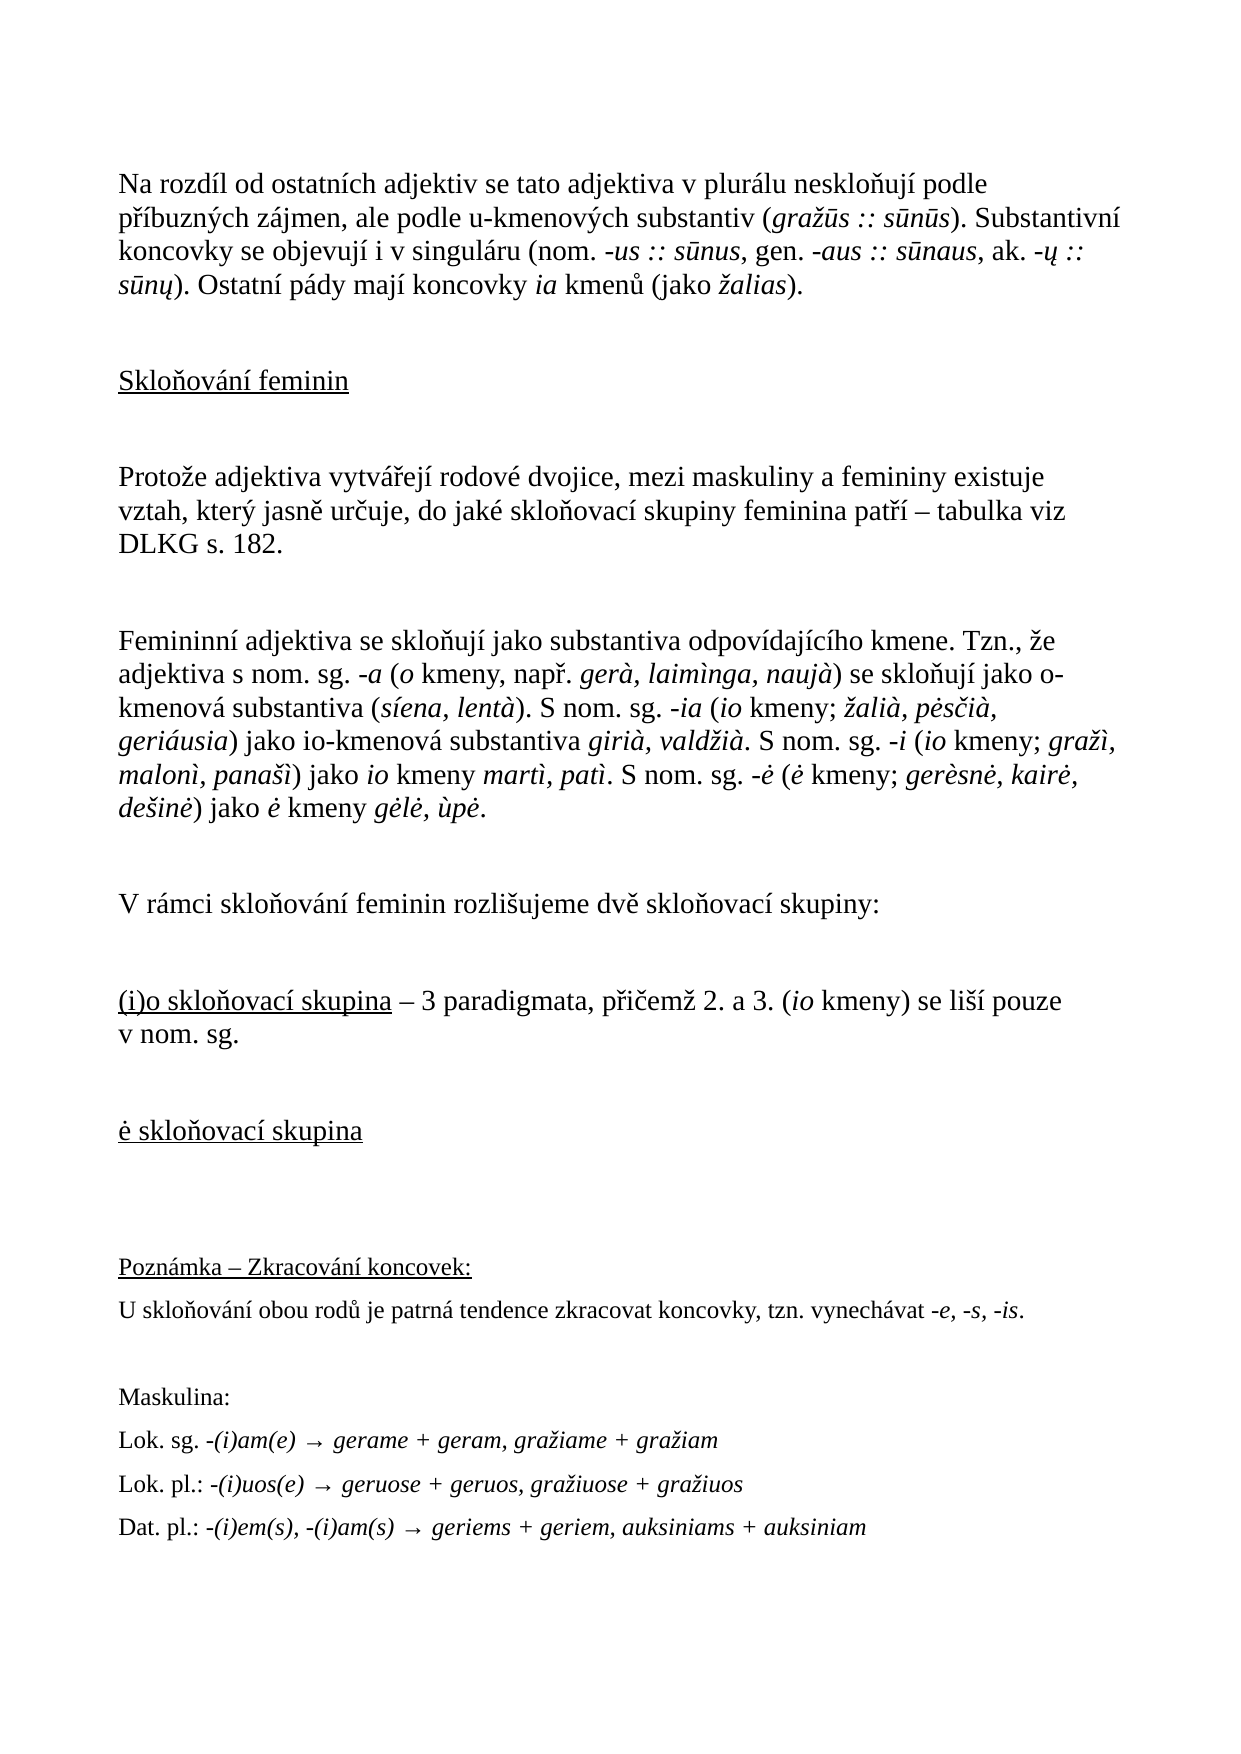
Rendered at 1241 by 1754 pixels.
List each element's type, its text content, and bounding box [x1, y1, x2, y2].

text U skloňování obou rodů je patrná tendence zkracovat koncovky, tzn. vynechávat -e, -s, -is. [118, 1296, 1122, 1324]
text Protože adjektiva vytvářejí rodové dvojice, mezi maskuliny a femininy existuje vztah, který jasně určuje, do jaké skloňovací skupiny feminina patří – tabulka viz DLKG s. 182. [118, 459, 1122, 560]
text Lok. sg. -(i)am(e) → gerame + geram, gražiame + gražiam [118, 1426, 1122, 1454]
text (i)o skloňovací skupina – 3 paradigmata, přičemž 2. a 3. (io kmeny) se liší pouze v nom. sg. [118, 983, 1122, 1050]
text Skloňování feminin [118, 363, 1122, 397]
text Dat. pl.: -(i)em(s), -(i)am(s) → geriems + geriem, auksiniams + auksiniam [118, 1512, 1122, 1541]
text V rámci skloňování feminin rozlišujeme dvě skloňovací skupiny: [118, 887, 1122, 920]
text Femininní adjektiva se skloňují jako substantiva odpovídajícího kmene. Tzn., že adjektiva s nom. sg. -a (o kmeny, např. gerà, laimìnga, naujà) se skloňují jako o-kmenová substantiva (síena, lentà). S nom. sg. -ia (io kmeny; žalià, pėsčià, geriáusia) jako io-kmenová substantiva girià, valdžià. S nom. sg. -i (io kmeny; gražì, malonì, panašì) jako io kmeny martì, patì. S nom. sg. -ė (ė kmeny; gerèsnė, kairė, dešinė) jako ė kmeny gėlė, ùpė. [118, 623, 1122, 824]
text Lok. pl.: -(i)uos(e) → geruose + geruos, gražiuose + gražiuos [118, 1469, 1122, 1498]
text Maskulina: [118, 1382, 1122, 1411]
text Poznámka – Zkracování koncovek: [118, 1252, 1122, 1281]
text Na rozdíl od ostatních adjektiv se tato adjektiva v plurálu neskloňují podle příbuzných zájmen, ale podle u-kmenových substantiv (gražūs :: sūnūs). Substantivní koncovky se objevují i v singuláru (nom. -us :: sūnus, gen. -aus :: sūnaus, ak. -ų :: sūnų). Ostatní pády mají koncovky ia kmenů (jako žalias). [118, 166, 1122, 300]
text ė skloňovací skupina [118, 1113, 1122, 1146]
